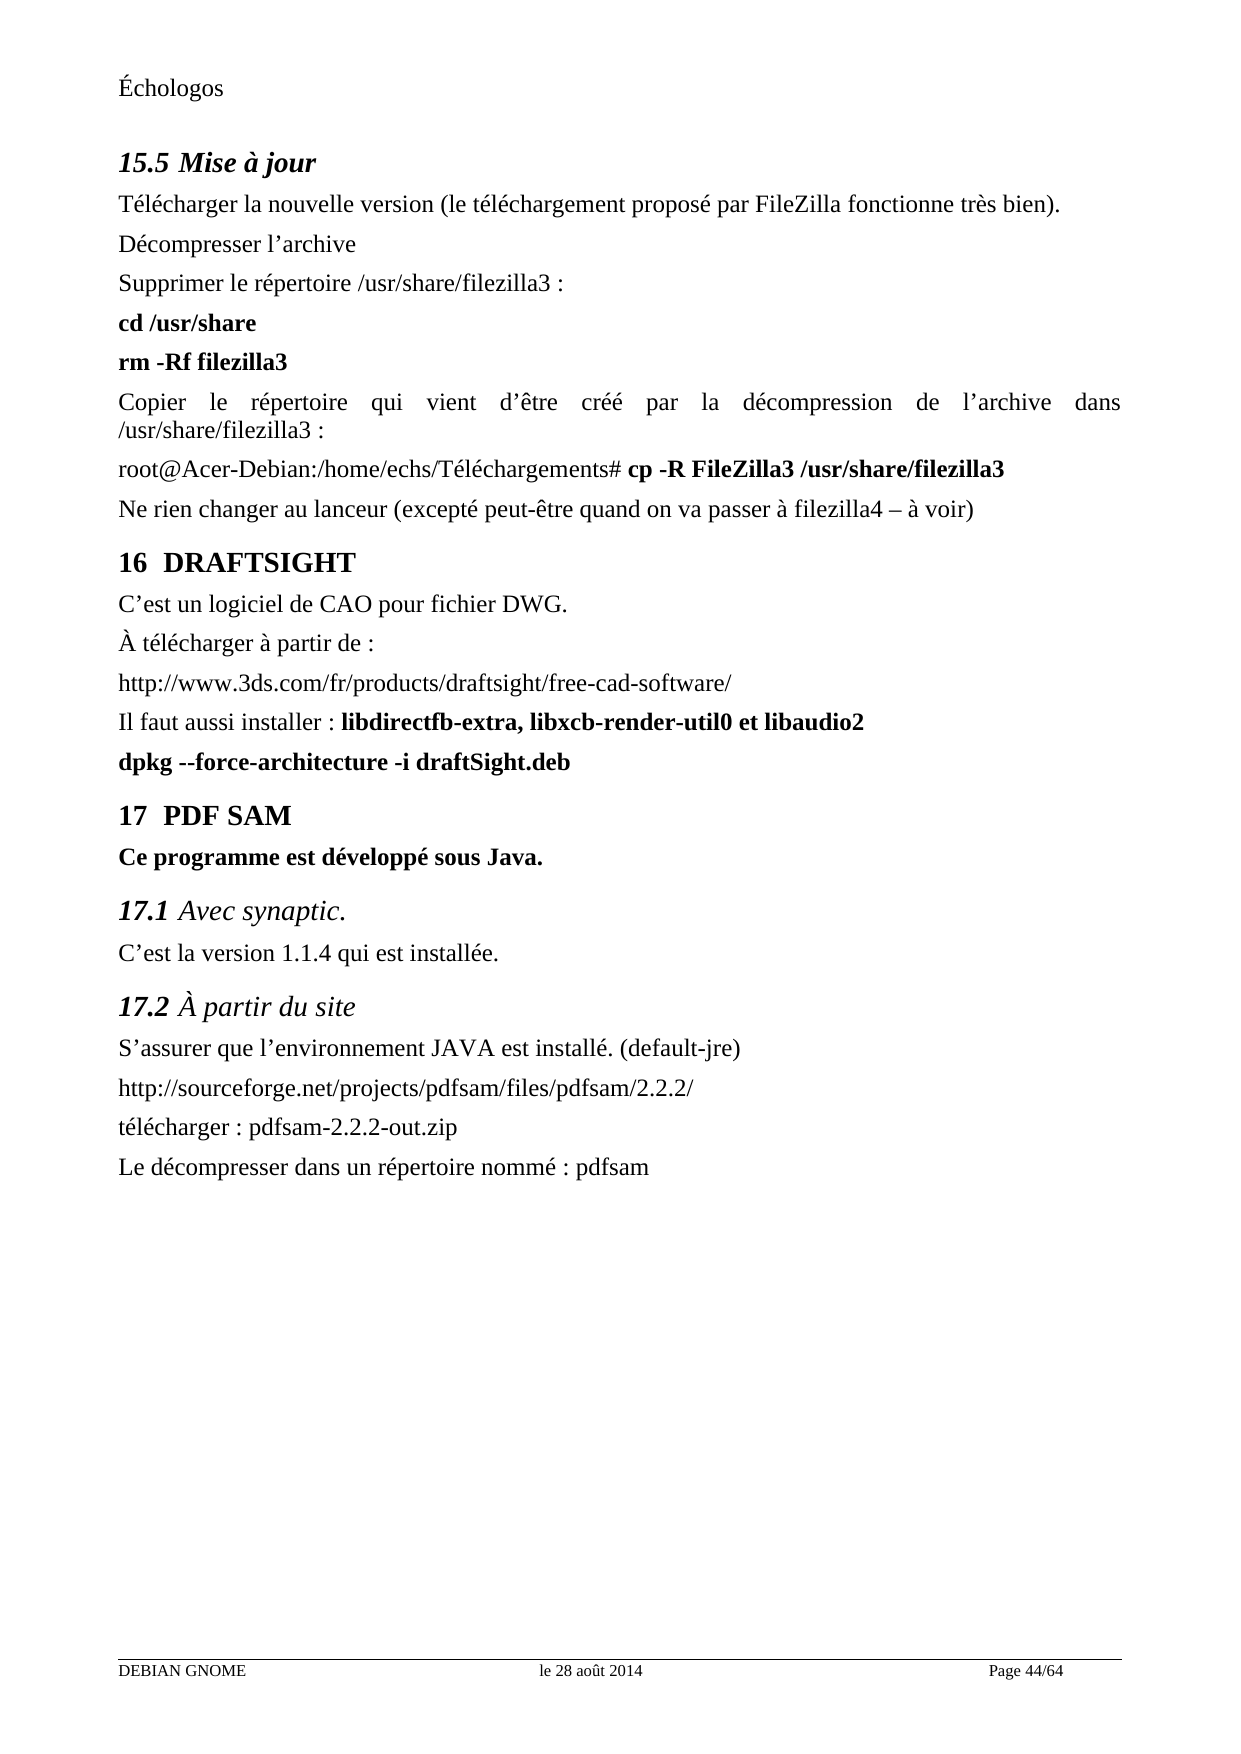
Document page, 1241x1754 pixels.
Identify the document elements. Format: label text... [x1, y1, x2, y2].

text Il faut aussi installer : libdirectfb-extra, libxcb-render-util0 et libaudio2 [118, 708, 1122, 736]
text Le décompresser dans un répertoire nommé : pdfsam [118, 1153, 1122, 1180]
subtitle À partir du site [118, 990, 1122, 1022]
text Télécharger la nouvelle version (le téléchargement proposé par FileZilla fonctionne très bien). [118, 191, 1122, 218]
subtitle PDF Sam [118, 799, 1122, 832]
text Ce programme est développé sous Java. [118, 843, 1122, 871]
text http://sourceforge.net/projects/pdfsam/files/pdfsam/2.2.2/ [118, 1074, 1122, 1101]
text Ne rien changer au lanceur (excepté peut-être quand on va passer à filezilla4 – à voir) [118, 495, 1122, 522]
subtitle Mise à jour [118, 147, 1122, 179]
subtitle DraftSight [118, 546, 1122, 578]
text Copier le répertoire qui vient d’être créé par la décompression de l’archive dans /usr/share/filezilla3 : [118, 388, 1122, 443]
subtitle Avec synaptic. [118, 895, 1122, 927]
text C’est un logiciel de CAO pour fichier DWG. [118, 590, 1122, 618]
text rm -Rf filezilla3 [118, 348, 1122, 376]
text C’est la version 1.1.4 qui est installée. [118, 939, 1122, 967]
text S’assurer que l’environnement JAVA est installé. (default-jre) [118, 1034, 1122, 1062]
text http://www.3ds.com/fr/products/draftsight/free-cad-software/ [118, 669, 1122, 697]
text root@Acer-Debian:/home/echs/Téléchargements# cp -R FileZilla3 /usr/share/filezilla3 [118, 455, 1122, 483]
text cd /usr/share [118, 309, 1122, 337]
text Supprimer le répertoire /usr/share/filezilla3 : [118, 269, 1122, 297]
text À télécharger à partir de : [118, 629, 1122, 657]
text Décompresser l’archive [118, 230, 1122, 258]
text dpkg --force-architecture -i draftSight.deb [118, 748, 1122, 776]
text télécharger : pdfsam-2.2.2-out.zip [118, 1113, 1122, 1141]
